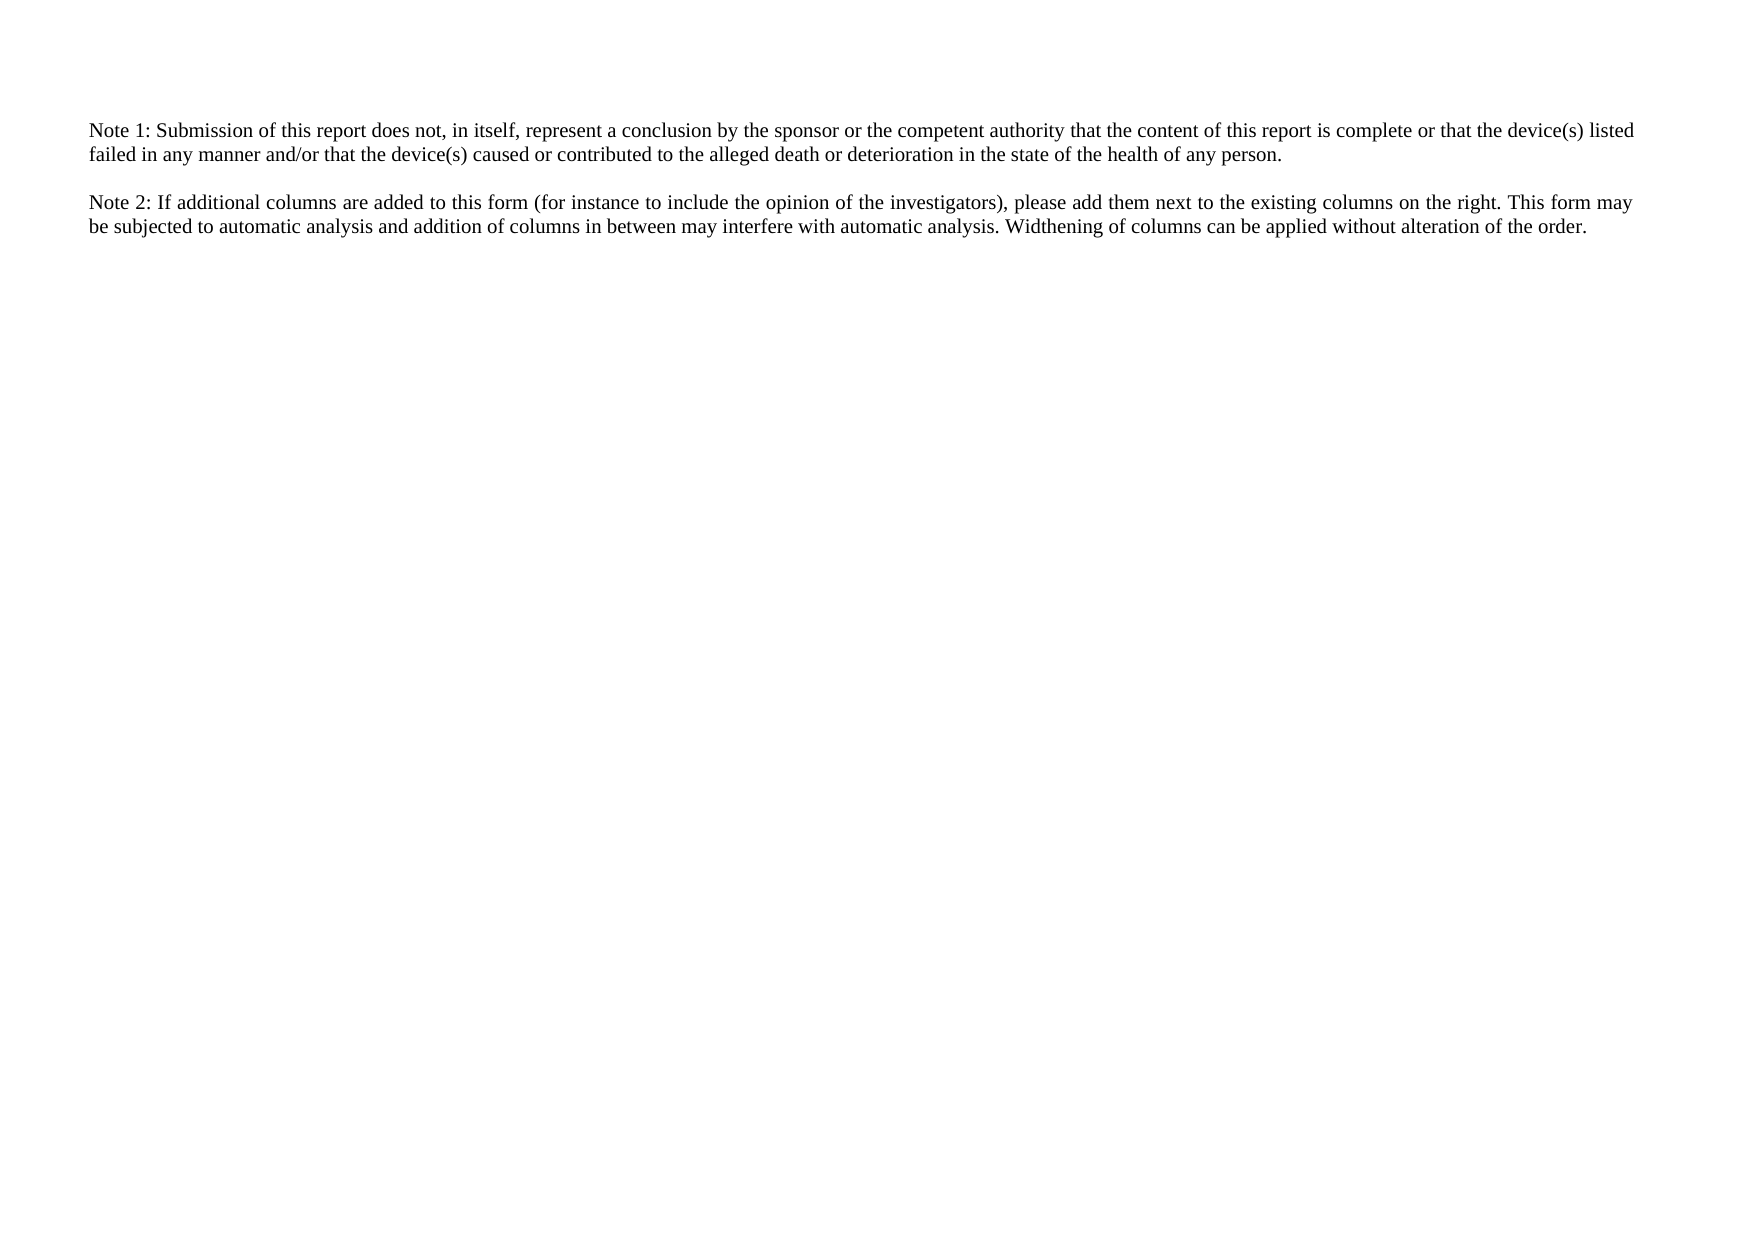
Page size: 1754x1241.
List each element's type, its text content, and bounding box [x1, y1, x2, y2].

text Note 2: If additional columns are added to this form (for instance to include the opinion of the investigators), please add them next to the existing columns on the right. This form may be subjected to automatic analysis and addition of columns in between may interfere with automatic analysis. Widthening of columns can be applied without alteration of the order. [89, 190, 1636, 238]
text Note 1: Submission of this report does not, in itself, represent a conclusion by the sponsor or the competent authority that the content of this report is complete or that the device(s) listed failed in any manner and/or that the device(s) caused or contributed to the alleged death or deterioration in the state of the health of any person. [89, 118, 1636, 166]
